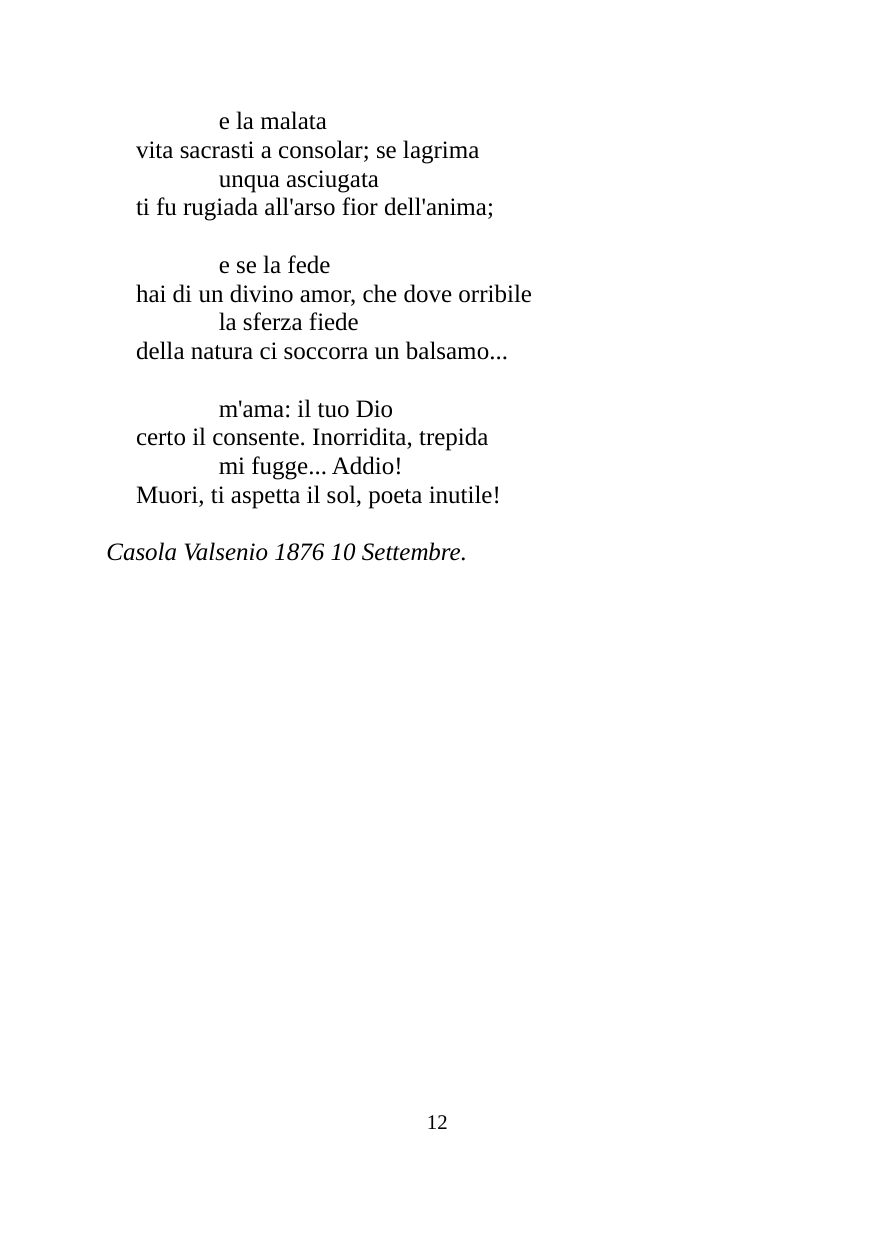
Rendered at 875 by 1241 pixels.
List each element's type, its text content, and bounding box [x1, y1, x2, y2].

text della natura ci soccorra un balsamo... [136, 336, 768, 365]
text Casola Valsenio 1876 10 Settembre. [106, 537, 768, 566]
text e la malata [218, 106, 768, 135]
text certo il consente. Inorridita, trepida [136, 422, 768, 451]
text vita sacrasti a consolar; se lagrima [136, 135, 768, 164]
text mi fugge... Addio! [218, 451, 768, 480]
text unqua asciugata [218, 164, 768, 192]
text e se la fede [218, 250, 768, 279]
text m'ama: il tuo Dio [218, 394, 768, 422]
text Muori, ti aspetta il sol, poeta inutile! [136, 480, 768, 509]
text hai di un divino amor, che dove orribile [136, 279, 768, 307]
text la sferza fiede [218, 307, 768, 336]
text ti fu rugiada all'arso fior dell'anima; [136, 192, 768, 221]
